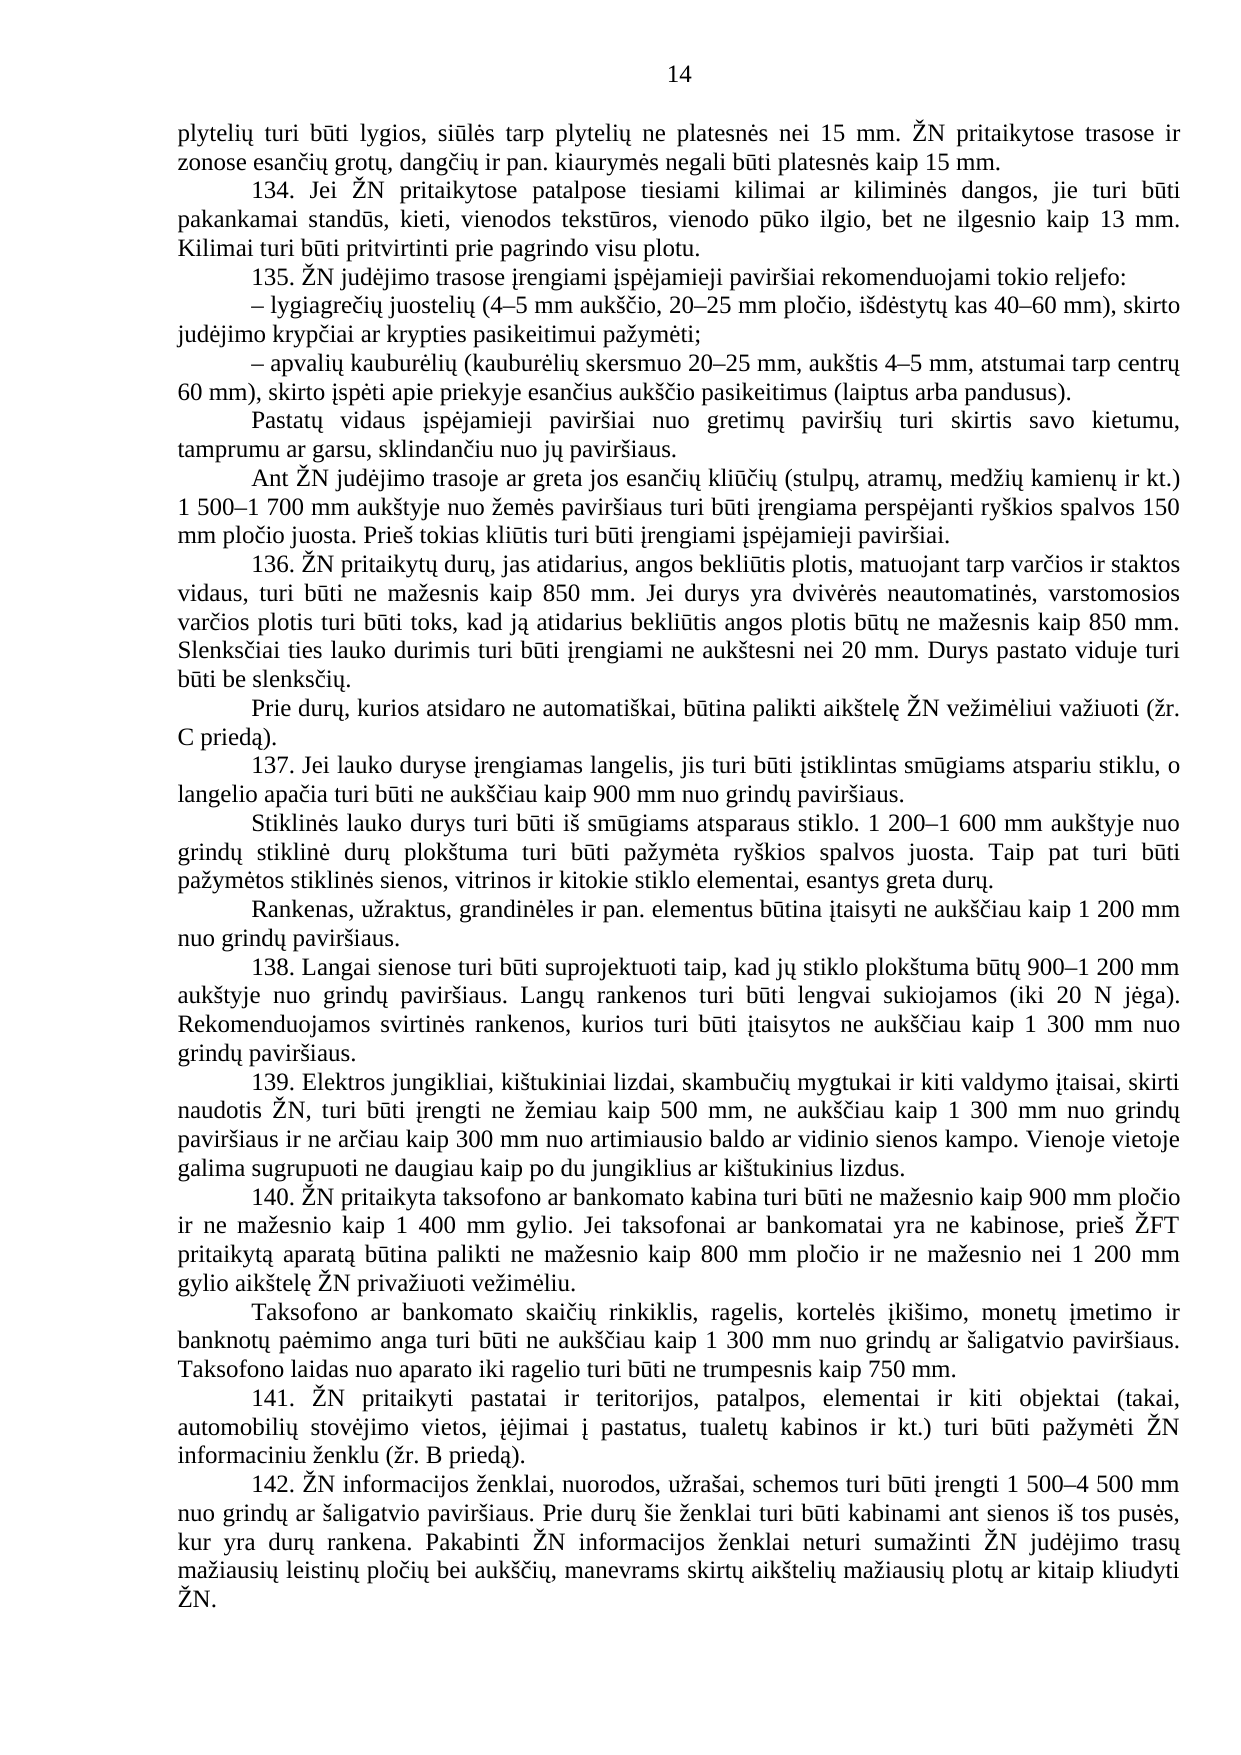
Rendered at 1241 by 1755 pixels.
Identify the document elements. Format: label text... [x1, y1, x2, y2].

text 134. Jei ŽN pritaikytose patalpose tiesiami kilimai ar kiliminės dangos, jie turi būti pakankamai standūs, kieti, vienodos tekstūros, vienodo pūko ilgio, bet ne ilgesnio kaip 13 mm. Kilimai turi būti pritvirtinti prie pagrindo visu plotu. [177, 176, 1181, 262]
text 135. ŽN judėjimo trasose įrengiami įspėjamieji paviršiai rekomenduojami tokio reljefo: [177, 262, 1181, 291]
text 138. Langai sienose turi būti suprojektuoti taip, kad jų stiklo plokštuma būtų 900–1 200 mm aukštyje nuo grindų paviršiaus. Langų rankenos turi būti lengvai sukiojamos (iki 20 N jėga). Rekomenduojamos svirtinės rankenos, kurios turi būti įtaisytos ne aukščiau kaip 1 300 mm nuo grindų paviršiaus. [177, 952, 1181, 1067]
text 141. ŽN pritaikyti pastatai ir teritorijos, patalpos, elementai ir kiti objektai (takai, automobilių stovėjimo vietos, įėjimai į pastatus, tualetų kabinos ir kt.) turi būti pažymėti ŽN informaciniu ženklu (žr. B priedą). [177, 1383, 1181, 1469]
text Rankenas, užraktus, grandinėles ir pan. elementus būtina įtaisyti ne aukščiau kaip 1 200 mm nuo grindų paviršiaus. [177, 894, 1181, 952]
text 136. ŽN pritaikytų durų, jas atidarius, angos bekliūtis plotis, matuojant tarp varčios ir staktos vidaus, turi būti ne mažesnis kaip 850 mm. Jei durys yra dvivėrės neautomatinės, varstomosios varčios plotis turi būti toks, kad ją atidarius bekliūtis angos plotis būtų ne mažesnis kaip 850 mm. Slenksčiai ties lauko durimis turi būti įrengiami ne aukštesni nei 20 mm. Durys pastato viduje turi būti be slenksčių. [177, 549, 1181, 693]
text Taksofono ar bankomato skaičių rinkiklis, ragelis, kortelės įkišimo, monetų įmetimo ir banknotų paėmimo anga turi būti ne aukščiau kaip 1 300 mm nuo grindų ar šaligatvio paviršiaus. Taksofono laidas nuo aparato iki ragelio turi būti ne trumpesnis kaip 750 mm. [177, 1297, 1181, 1383]
text Prie durų, kurios atsidaro ne automatiškai, būtina palikti aikštelę ŽN vežimėliui važiuoti (žr. C priedą). [177, 693, 1181, 751]
text 139. Elektros jungikliai, kištukiniai lizdai, skambučių mygtukai ir kiti valdymo įtaisai, skirti naudotis ŽN, turi būti įrengti ne žemiau kaip 500 mm, ne aukščiau kaip 1 300 mm nuo grindų paviršiaus ir ne arčiau kaip 300 mm nuo artimiausio baldo ar vidinio sienos kampo. Vienoje vietoje galima sugrupuoti ne daugiau kaip po du jungiklius ar kištukinius lizdus. [177, 1067, 1181, 1182]
text 137. Jei lauko duryse įrengiamas langelis, jis turi būti įstiklintas smūgiams atspariu stiklu, o langelio apačia turi būti ne aukščiau kaip 900 mm nuo grindų paviršiaus. [177, 751, 1181, 808]
text 142. ŽN informacijos ženklai, nuorodos, užrašai, schemos turi būti įrengti 1 500–4 500 mm nuo grindų ar šaligatvio paviršiaus. Prie durų šie ženklai turi būti kabinami ant sienos iš tos pusės, kur yra durų rankena. Pakabinti ŽN informacijos ženklai neturi sumažinti ŽN judėjimo trasų mažiausių leistinų pločių bei aukščių, manevrams skirtų aikštelių mažiausių plotų ar kitaip kliudyti ŽN. [177, 1469, 1181, 1613]
text Stiklinės lauko durys turi būti iš smūgiams atsparaus stiklo. 1 200–1 600 mm aukštyje nuo grindų stiklinė durų plokštuma turi būti pažymėta ryškios spalvos juosta. Taip pat turi būti pažymėtos stiklinės sienos, vitrinos ir kitokie stiklo elementai, esantys greta durų. [177, 808, 1181, 894]
text Pastatų vidaus įspėjamieji paviršiai nuo gretimų paviršių turi skirtis savo kietumu, tamprumu ar garsu, sklindančiu nuo jų paviršiaus. [177, 406, 1181, 463]
text Ant ŽN judėjimo trasoje ar greta jos esančių kliūčių (stulpų, atramų, medžių kamienų ir kt.) 1 500–1 700 mm aukštyje nuo žemės paviršiaus turi būti įrengiama perspėjanti ryškios spalvos 150 mm pločio juosta. Prieš tokias kliūtis turi būti įrengiami įspėjamieji paviršiai. [177, 463, 1181, 549]
text 140. ŽN pritaikyta taksofono ar bankomato kabina turi būti ne mažesnio kaip 900 mm pločio ir ne mažesnio kaip 1 400 mm gylio. Jei taksofonai ar bankomatai yra ne kabinose, prieš ŽFT pritaikytą aparatą būtina palikti ne mažesnio kaip 800 mm pločio ir ne mažesnio nei 1 200 mm gylio aikštelę ŽN privažiuoti vežimėliu. [177, 1182, 1181, 1297]
text plytelių turi būti lygios, siūlės tarp plytelių ne platesnės nei 15 mm. ŽN pritaikytose trasose ir zonose esančių grotų, dangčių ir pan. kiaurymės negali būti platesnės kaip 15 mm. [177, 118, 1181, 176]
text – lygiagrečių juostelių (4–5 mm aukščio, 20–25 mm pločio, išdėstytų kas 40–60 mm), skirto judėjimo krypčiai ar krypties pasikeitimui pažymėti; [177, 291, 1181, 348]
text – apvalių kauburėlių (kauburėlių skersmuo 20–25 mm, aukštis 4–5 mm, atstumai tarp centrų 60 mm), skirto įspėti apie priekyje esančius aukščio pasikeitimus (laiptus arba pandusus). [177, 348, 1181, 406]
